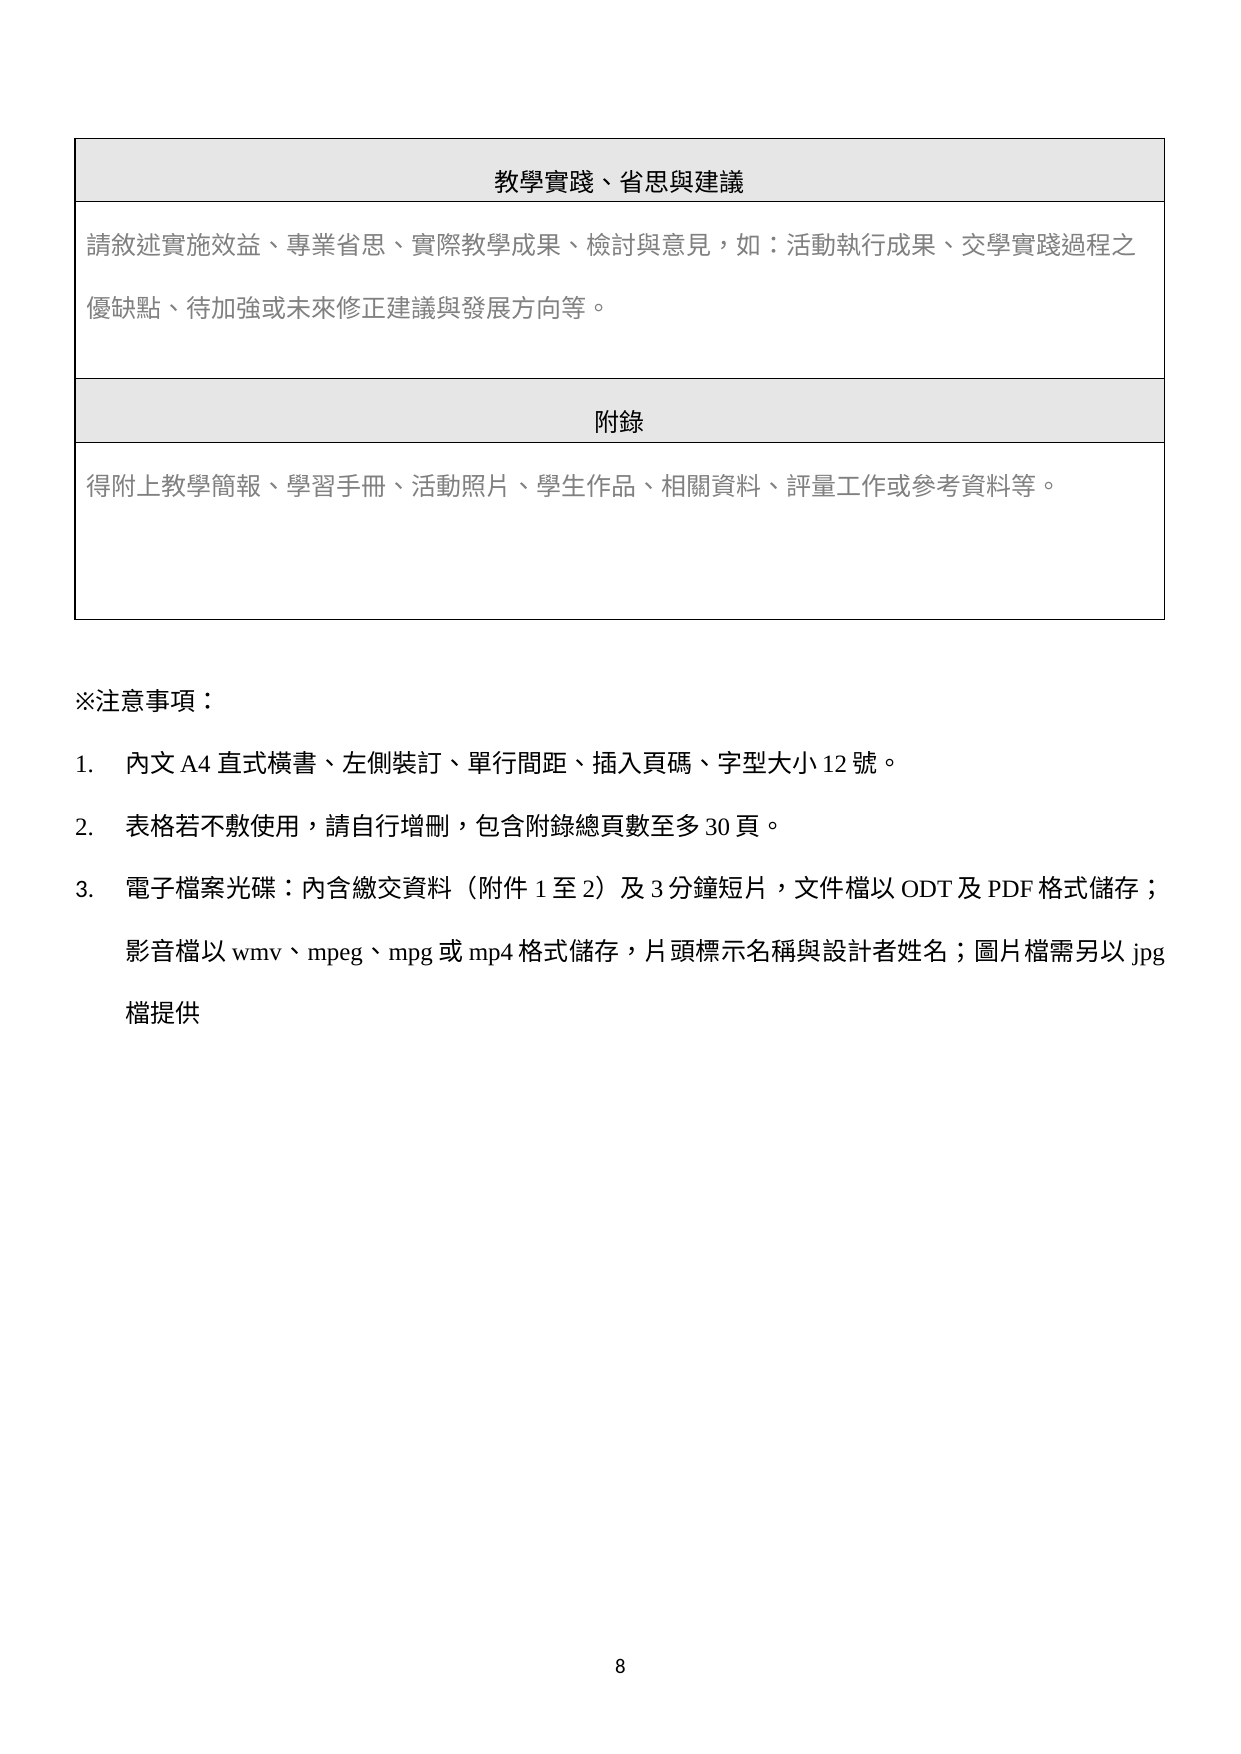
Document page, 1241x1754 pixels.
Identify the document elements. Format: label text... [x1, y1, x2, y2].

table_cell 請敘述實施效益、專業省思、實際教學成果、檢討與意見，如：活動執行成果、交學實踐過程之優缺點、待加強或未來修正建議與發展方向等。 [76, 202, 1164, 378]
table_cell 附錄 [76, 379, 1164, 442]
list 內文A4 直式橫書、左側裝訂、單行間距、插入頁碼、字型大小12號。 [75, 720, 1165, 782]
table_header 教學實踐、省思與建議 [76, 139, 1164, 201]
list 表格若不敷使用，請自行增刪，包含附錄總頁數至多30頁。 [75, 782, 1165, 845]
list 電子檔案光碟：內含繳交資料（附件1至2）及3分鐘短片，文件檔以ODT及PDF格式儲存；影音檔以wmv、mpeg、mpg或mp4格式儲存，片頭標示名稱與設計者姓名；圖片檔需另以jpg檔提供 [75, 845, 1165, 1032]
text ※注意事項： [75, 657, 1165, 720]
table_cell 得附上教學簡報、學習手冊、活動照片、學生作品、相關資料、評量工作或參考資料等。 [76, 443, 1164, 619]
